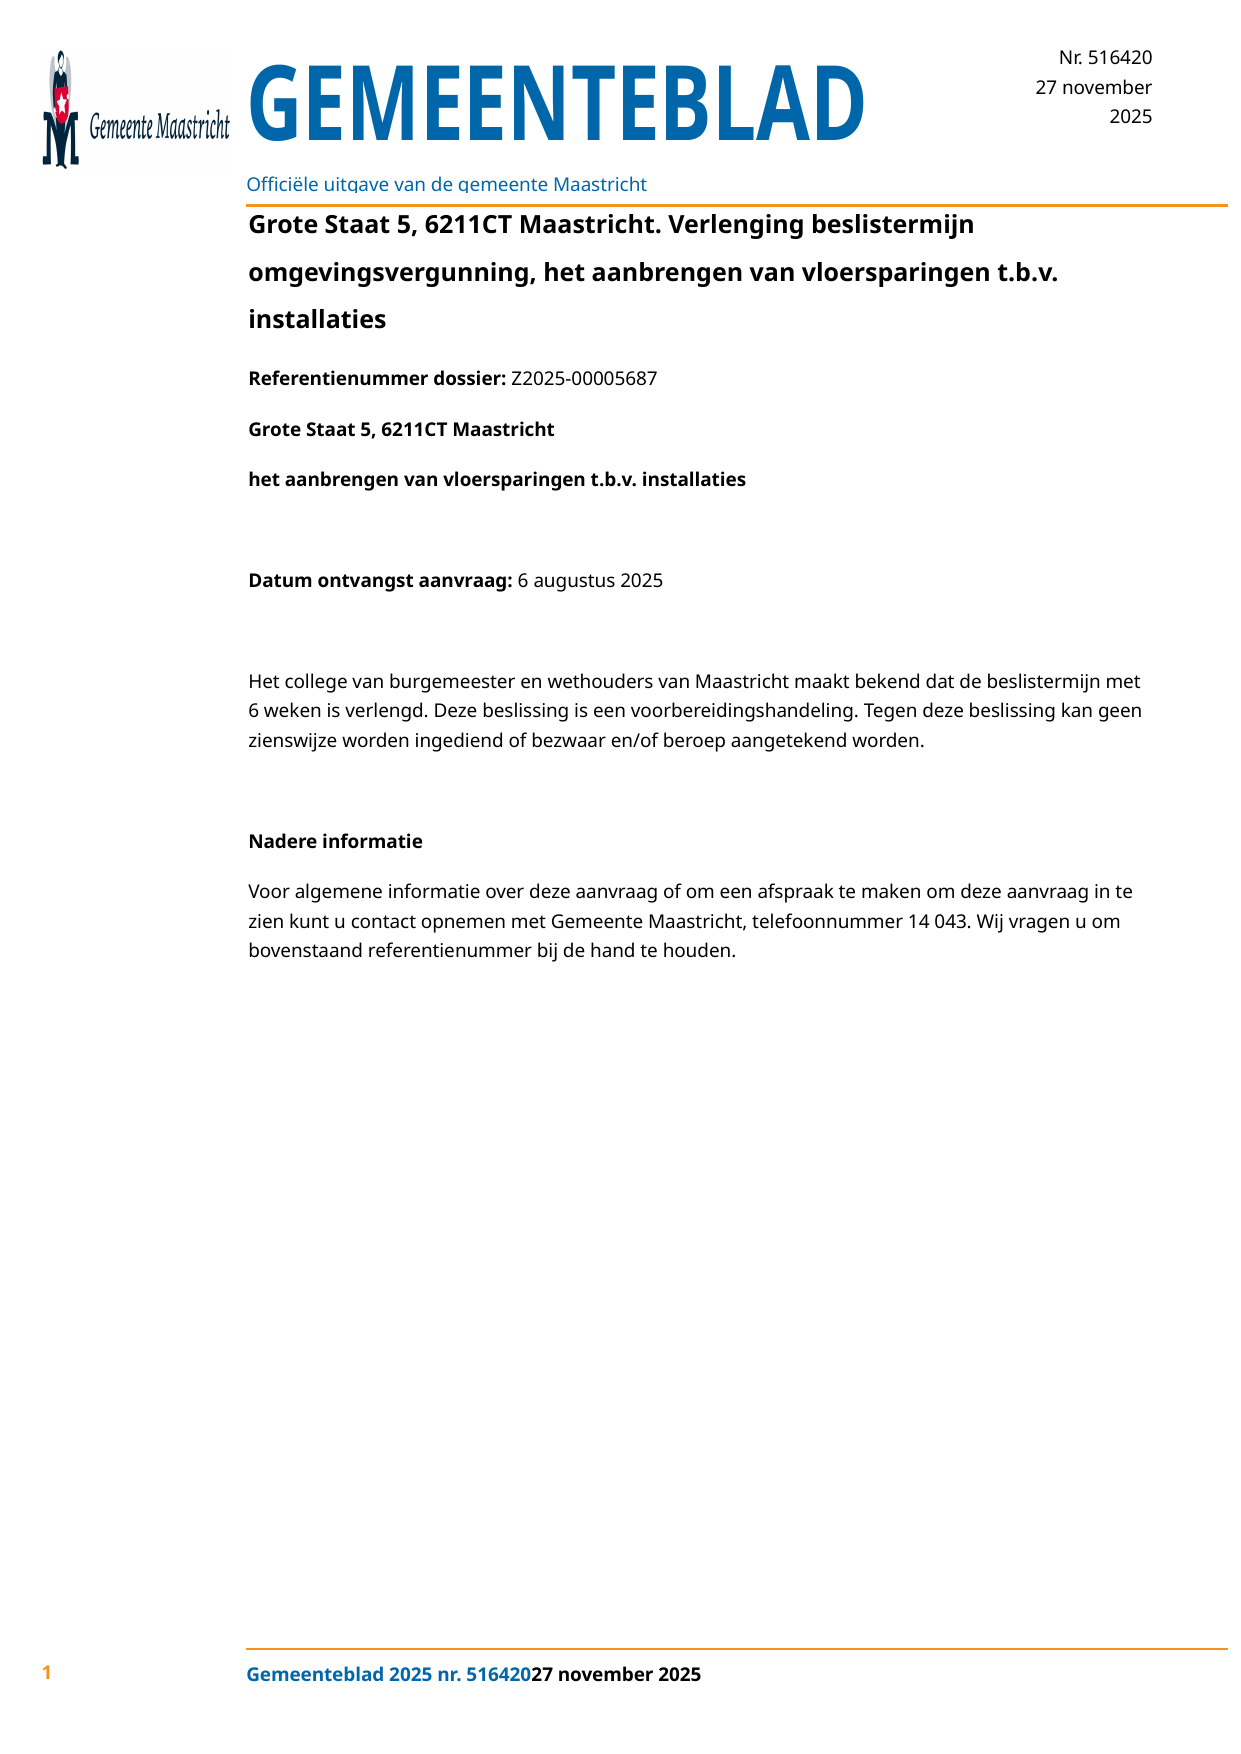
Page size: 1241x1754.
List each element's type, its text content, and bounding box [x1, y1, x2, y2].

text Grote Staat 5, 6211CT Maastricht [248, 416, 1152, 442]
text Referentienummer dossier: Z2025-00005687 [248, 366, 1152, 391]
text Grote Staat 5, 6211CT Maastricht. Verlenging beslistermijn omgevingsvergunning, het aanbrengen van vloersparingen t.b.v. installaties [248, 207, 1152, 336]
text Voor algemene informatie over deze aanvraag of om een afspraak te maken om deze aanvraag in te zien kunt u contact opnemen met Gemeente Maastricht, telefoonnummer 14 043. Wij vragen u om bovenstaand referentienummer bij de hand te houden. [248, 878, 1152, 963]
text Het college van burgemeester en wethouders van Maastricht maakt bekend dat de beslistermijn met 6 weken is verlengd. Deze beslissing is een voorbereidingshandeling. Tegen deze beslissing kan geen zienswijze worden ingediend of bezwaar en/of beroep aangetekend worden. [248, 668, 1152, 753]
picture [41, 47, 231, 172]
text het aanbrengen van vloersparingen t.b.v. installaties [248, 466, 1152, 492]
text Datum ontvangst aanvraag: 6 augustus 2025 [248, 567, 1152, 593]
text Nadere informatie [248, 828, 1152, 854]
